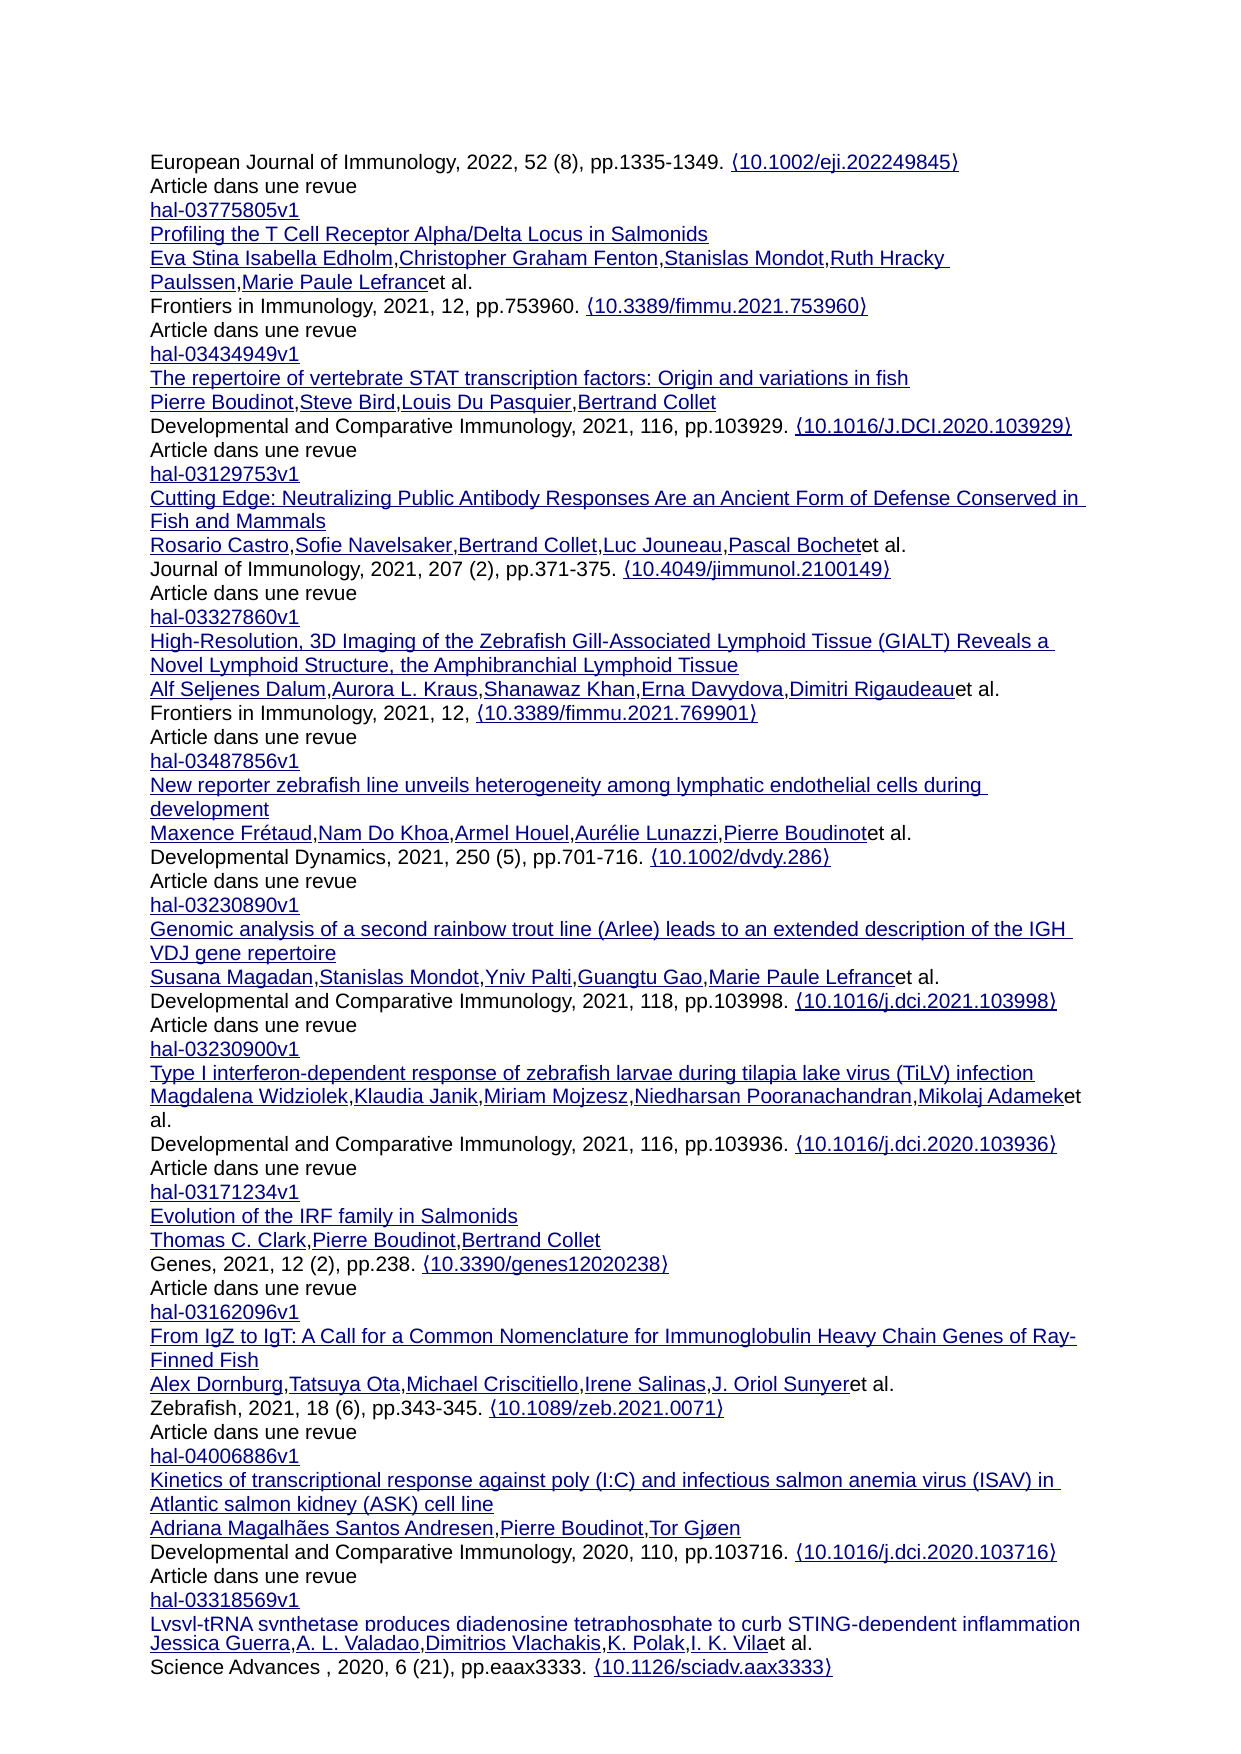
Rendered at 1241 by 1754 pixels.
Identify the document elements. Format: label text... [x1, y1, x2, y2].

table_cell New reporter zebrafish line unveils heterogeneity among lymphatic endothelial cells during development Maxence Frétaud,Nam Do Khoa,Armel Houel,Aurélie Lunazzi,Pierre Boudinotet al. Developmental Dynamics, 2021, 250 (5), pp.701-716. ⟨10.1002/dvdy.286⟩ Article dans une revue hal-03230890v1 [150, 773, 1090, 917]
table_cell Type I interferon-dependent response of zebrafish larvae during tilapia lake virus (TiLV) infection Magdalena Widziolek,Klaudia Janik,Miriam Mojzesz,Niedharsan Pooranachandran,Mikolaj Adameket al. Developmental and Comparative Immunology, 2021, 116, pp.103936. ⟨10.1016/j.dci.2020.103936⟩ Article dans une revue hal-03171234v1 [150, 1060, 1090, 1204]
table_cell European Journal of Immunology, 2022, 52 (8), pp.1335-1349. ⟨10.1002/eji.202249845⟩ Article dans une revue hal-03775805v1 [150, 150, 1090, 222]
table_cell From IgZ to IgT: A Call for a Common Nomenclature for Immunoglobulin Heavy Chain Genes of Ray-Finned Fish Alex Dornburg,Tatsuya Ota,Michael Criscitiello,Irene Salinas,J. Oriol Sunyeret al. Zebrafish, 2021, 18 (6), pp.343-345. ⟨10.1089/zeb.2021.0071⟩ Article dans une revue hal-04006886v1 [150, 1324, 1090, 1468]
table_cell Cutting Edge: Neutralizing Public Antibody Responses Are an Ancient Form of Defense Conserved in Fish and Mammals Rosario Castro,Sofie Navelsaker,Bertrand Collet,Luc Jouneau,Pascal Bochetet al. Journal of Immunology, 2021, 207 (2), pp.371-375. ⟨10.4049/jimmunol.2100149⟩ Article dans une revue hal-03327860v1 [150, 485, 1090, 629]
table_cell High-Resolution, 3D Imaging of the Zebrafish Gill-Associated Lymphoid Tissue (GIALT) Reveals a Novel Lymphoid Structure, the Amphibranchial Lymphoid Tissue Alf Seljenes Dalum,Aurora L. Kraus,Shanawaz Khan,Erna Davydova,Dimitri Rigaudeauet al. Frontiers in Immunology, 2021, 12, ⟨10.3389/fimmu.2021.769901⟩ Article dans une revue hal-03487856v1 [150, 629, 1090, 773]
table_cell Profiling the T Cell Receptor Alpha/Delta Locus in Salmonids Eva Stina Isabella Edholm,Christopher Graham Fenton,Stanislas Mondot,Ruth Hracky Paulssen,Marie Paule Lefrancet al. Frontiers in Immunology, 2021, 12, pp.753960. ⟨10.3389/fimmu.2021.753960⟩ Article dans une revue hal-03434949v1 [150, 222, 1090, 366]
table_cell Kinetics of transcriptional response against poly (I:C) and infectious salmon anemia virus (ISAV) in Atlantic salmon kidney (ASK) cell line Adriana Magalhães Santos Andresen,Pierre Boudinot,Tor Gjøen Developmental and Comparative Immunology, 2020, 110, pp.103716. ⟨10.1016/j.dci.2020.103716⟩ Article dans une revue hal-03318569v1 [150, 1468, 1090, 1611]
table_cell Lysyl-tRNA synthetase produces diadenosine tetraphosphate to curb STING-dependent inflammation Jessica Guerra,A. L. Valadao,Dimitrios Vlachakis,K. Polak,I. K. Vilaet al. Science Advances , 2020, 6 (21), pp.eaax3333. ⟨10.1126/sciadv.aax3333⟩ [150, 1611, 1090, 1679]
table_cell Genomic analysis of a second rainbow trout line (Arlee) leads to an extended description of the IGH VDJ gene repertoire Susana Magadan,Stanislas Mondot,Yniv Palti,Guangtu Gao,Marie Paule Lefrancet al. Developmental and Comparative Immunology, 2021, 118, pp.103998. ⟨10.1016/j.dci.2021.103998⟩ Article dans une revue hal-03230900v1 [150, 917, 1090, 1060]
table_cell Evolution of the IRF family in Salmonids Thomas C. Clark,Pierre Boudinot,Bertrand Collet Genes, 2021, 12 (2), pp.238. ⟨10.3390/genes12020238⟩ Article dans une revue hal-03162096v1 [150, 1204, 1090, 1324]
table_cell The repertoire of vertebrate STAT transcription factors: Origin and variations in fish Pierre Boudinot,Steve Bird,Louis Du Pasquier,Bertrand Collet Developmental and Comparative Immunology, 2021, 116, pp.103929. ⟨10.1016/J.DCI.2020.103929⟩ Article dans une revue hal-03129753v1 [150, 366, 1090, 485]
